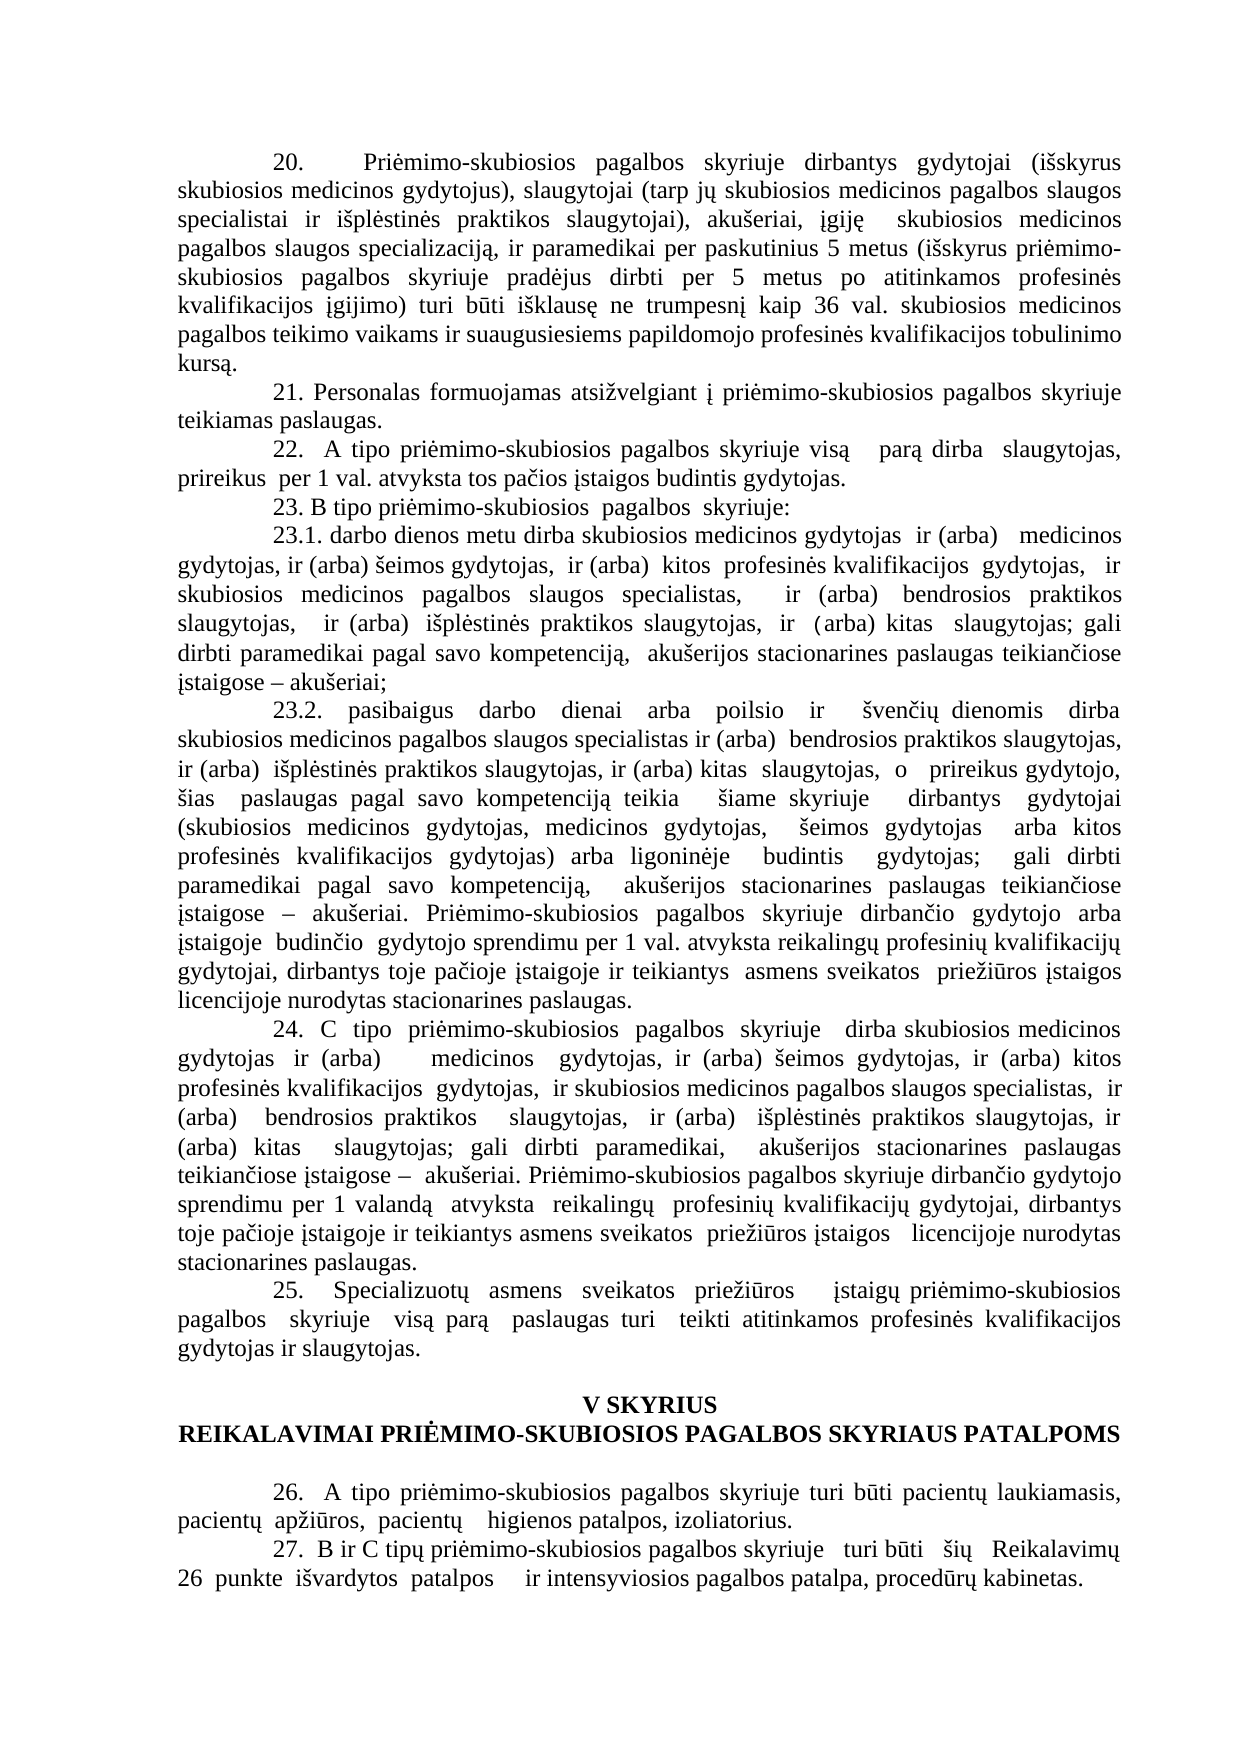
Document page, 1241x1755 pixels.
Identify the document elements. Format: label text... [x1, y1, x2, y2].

text 23.2. pasibaigus darbo dienai arba poilsio ir švenčių dienomis dirba skubiosios medicinos pagalbos slaugos specialistas ir (arba) bendrosios praktikos slaugytojas, ir (arba) išplėstinės praktikos slaugytojas, ir (arba) kitas slaugytojas, o prireikus gydytojo, šias paslaugas pagal savo kompetenciją teikia šiame skyriuje dirbantys gydytojai (skubiosios medicinos gydytojas, medicinos gydytojas, šeimos gydytojas arba kitos profesinės kvalifikacijos gydytojas) arba ligoninėje budintis gydytojas; gali dirbti paramedikai pagal savo kompetenciją, akušerijos stacionarines paslaugas teikiančiose įstaigose – akušeriai. Priėmimo-skubiosios pagalbos skyriuje dirbančio gydytojo arba įstaigoje budinčio gydytojo sprendimu per 1 val. atvyksta reikalingų profesinių kvalifikacijų gydytojai, dirbantys toje pačioje įstaigoje ir teikiantys asmens sveikatos priežiūros įstaigos licencijoje nurodytas stacionarines paslaugas. [177, 696, 1122, 1014]
text 23.1. darbo dienos metu dirba skubiosios medicinos gydytojas ir (arba) medicinos gydytojas, ir (arba) šeimos gydytojas, ir (arba) kitos profesinės kvalifikacijos gydytojas, ir skubiosios medicinos pagalbos slaugos specialistas, ir (arba) bendrosios praktikos slaugytojas, ir (arba) išplėstinės praktikos slaugytojas, ir (arba) kitas slaugytojas; gali dirbti paramedikai pagal savo kompetenciją, akušerijos stacionarines paslaugas teikiančiose įstaigose – akušeriai; [177, 521, 1122, 696]
text V SKYRIUS [177, 1391, 1122, 1419]
text 26. A tipo priėmimo-skubiosios pagalbos skyriuje turi būti pacientų laukiamasis, pacientų apžiūros, pacientų higienos patalpos, izoliatorius. [177, 1477, 1122, 1534]
text 24. C tipo priėmimo-skubiosios pagalbos skyriuje dirba skubiosios medicinos gydytojas ir (arba) medicinos gydytojas, ir (arba) šeimos gydytojas, ir (arba) kitos profesinės kvalifikacijos gydytojas, ir skubiosios medicinos pagalbos slaugos specialistas, ir (arba) bendrosios praktikos slaugytojas, ir (arba) išplėstinės praktikos slaugytojas, ir (arba) kitas slaugytojas; gali dirbti paramedikai, akušerijos stacionarines paslaugas teikiančiose įstaigose – akušeriai. Priėmimo-skubiosios pagalbos skyriuje dirbančio gydytojo sprendimu per 1 valandą atvyksta reikalingų profesinių kvalifikacijų gydytojai, dirbantys toje pačioje įstaigoje ir teikiantys asmens sveikatos priežiūros įstaigos licencijoje nurodytas stacionarines paslaugas. [177, 1014, 1122, 1276]
text 21. Personalas formuojamas atsižvelgiant į priėmimo-skubiosios pagalbos skyriuje teikiamas paslaugas. [177, 377, 1122, 434]
text 25. Specializuotų asmens sveikatos priežiūros įstaigų priėmimo-skubiosios pagalbos skyriuje visą parą paslaugas turi teikti atitinkamos profesinės kvalifikacijos gydytojas ir slaugytojas. [177, 1276, 1122, 1362]
text 27. B ir C tipų priėmimo-skubiosios pagalbos skyriuje turi būti šių Reikalavimų 26 punkte išvardytos patalpos ir intensyviosios pagalbos patalpa, procedūrų kabinetas. [177, 1534, 1122, 1592]
text 20. Priėmimo-skubiosios pagalbos skyriuje dirbantys gydytojai (išskyrus skubiosios medicinos gydytojus), slaugytojai (tarp jų skubiosios medicinos pagalbos slaugos specialistai ir išplėstinės praktikos slaugytojai), akušeriai, įgiję skubiosios medicinos pagalbos slaugos specializaciją, ir paramedikai per paskutinius 5 metus (išskyrus priėmimo-skubiosios pagalbos skyriuje pradėjus dirbti per 5 metus po atitinkamos profesinės kvalifikacijos įgijimo) turi būti išklausę ne trumpesnį kaip 36 val. skubiosios medicinos pagalbos teikimo vaikams ir suaugusiesiems papildomojo profesinės kvalifikacijos tobulinimo kursą. [177, 147, 1122, 377]
text 22. A tipo priėmimo-skubiosios pagalbos skyriuje visą parą dirba slaugytojas, prireikus per 1 val. atvyksta tos pačios įstaigos budintis gydytojas. [177, 434, 1122, 492]
text 23. B tipo priėmimo-skubiosios pagalbos skyriuje: [177, 492, 1122, 521]
text REIKALAVIMAI PRIĖMIMO-SKUBIOSIOS PAGALBOS SKYRIAUS PATALPOMS [177, 1419, 1122, 1448]
